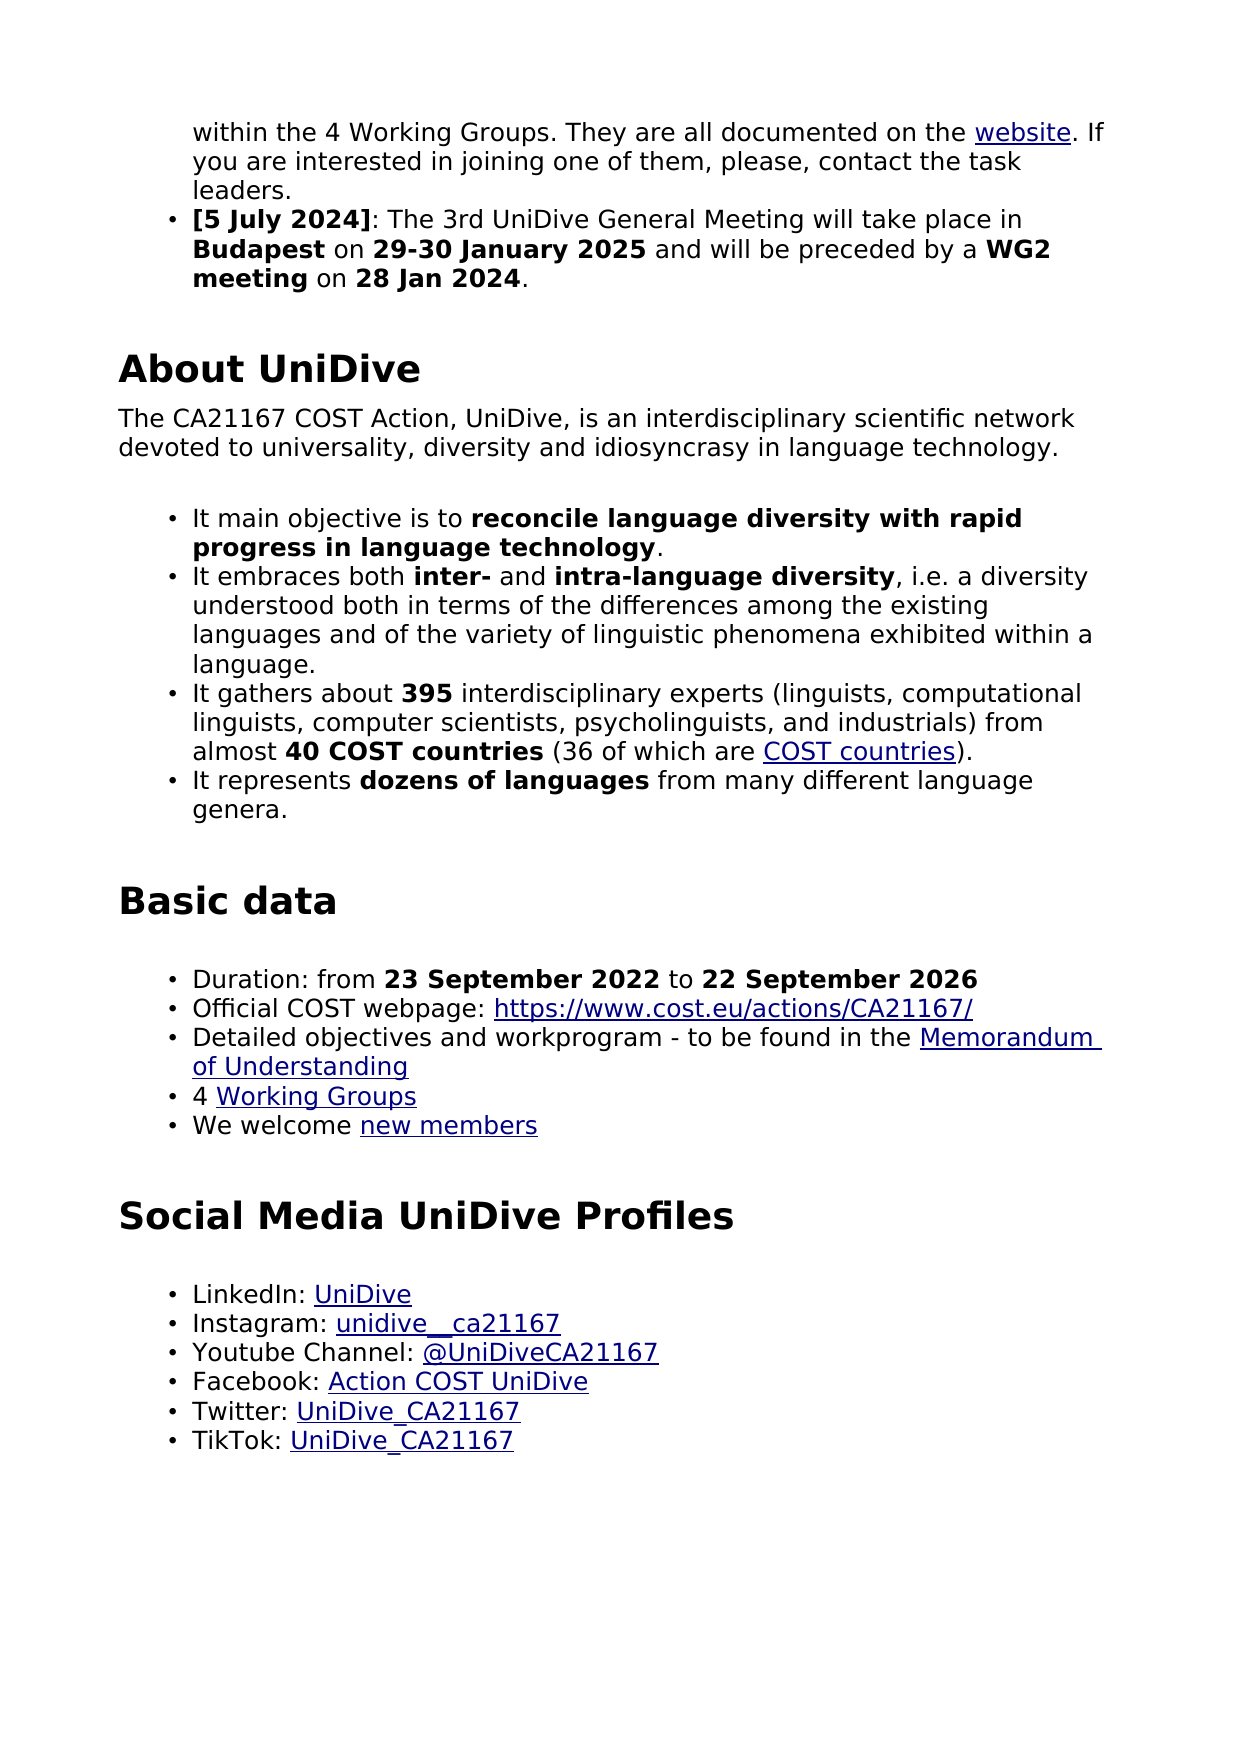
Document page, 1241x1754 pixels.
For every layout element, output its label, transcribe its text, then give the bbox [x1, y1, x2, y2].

list We welcome new members [177, 1111, 1122, 1140]
list LinkedIn: UniDive [177, 1280, 1122, 1309]
text The CA21167 COST Action, UniDive, is an interdisciplinary scientific network devoted to universality, diversity and idiosyncrasy in language technology. [118, 404, 1122, 462]
list Detailed objectives and workprogram - to be found in the Memorandum of Understanding [177, 1023, 1122, 1082]
list [5 July 2024]: The 3rd UniDive General Meeting will take place in Budapest on 29-30 January 2025 and will be preceded by a WG2 meeting on 28 Jan 2024. [177, 206, 1122, 293]
list Instagram: unidive__ca21167 [177, 1309, 1122, 1338]
subtitle About UniDive [118, 348, 1122, 391]
list It represents dozens of languages from many different language genera. [177, 767, 1122, 825]
list Official COST webpage: https://www.cost.eu/actions/CA21167/ [177, 994, 1122, 1023]
list Twitter: UniDive_CA21167 [177, 1397, 1122, 1426]
list Facebook: Action COST UniDive [177, 1368, 1122, 1397]
list 4 Working Groups [177, 1082, 1122, 1111]
list It gathers about 395 interdisciplinary experts (linguists, computational linguists, computer scientists, psycholinguists, and industrials) from almost 40 COST countries (36 of which are COST countries). [177, 679, 1122, 767]
list Duration: from 23 September 2022 to 22 September 2026 [177, 965, 1122, 994]
list within the 4 Working Groups. They are all documented on the website. If you are interested in joining one of them, please, contact the task leaders. [177, 118, 1122, 206]
list It main objective is to reconcile language diversity with rapid progress in language technology. [177, 504, 1122, 562]
list TikTok: UniDive_CA21167 [177, 1426, 1122, 1455]
subtitle Social Media UniDive Profiles [118, 1194, 1122, 1238]
list It embraces both inter- and intra-language diversity, i.e. a diversity understood both in terms of the differences among the existing languages and of the variety of linguistic phenomena exhibited within a language. [177, 562, 1122, 679]
list Youtube Channel: @UniDiveCA21167 [177, 1338, 1122, 1368]
subtitle Basic data [118, 879, 1122, 923]
